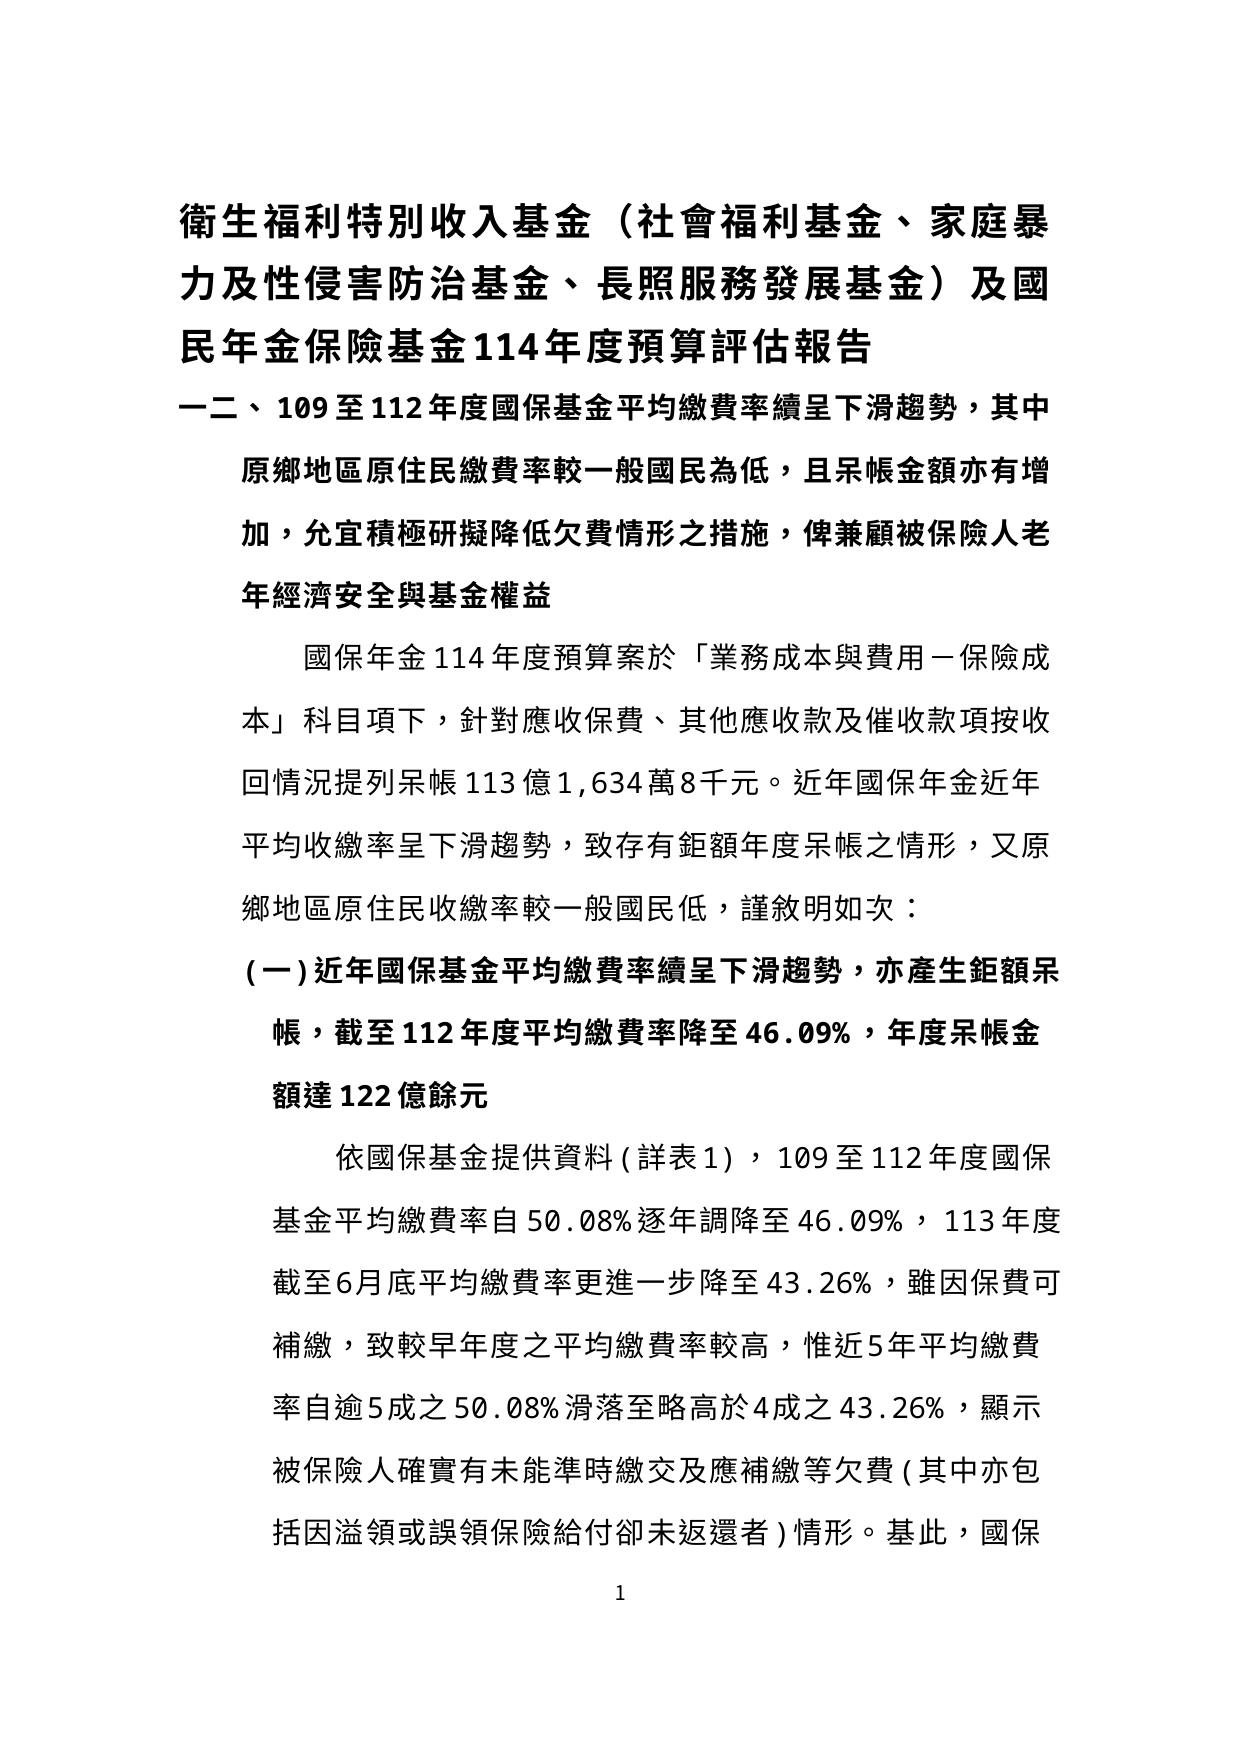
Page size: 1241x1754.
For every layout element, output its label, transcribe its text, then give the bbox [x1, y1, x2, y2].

text 衛生福利特別收入基金（社會福利基金、家庭暴力及性侵害防治基金、長照服務發展基金）及國民年金保險基金114年度預算評估報告 [177, 177, 1063, 365]
text 依國保基金提供資料(詳表1)，109至112年度國保基金平均繳費率自50.08%逐年調降至46.09%，113年度截至6月底平均繳費率更進一步降至43.26%，雖因保費可補繳，致較早年度之平均繳費率較高，惟近5年平均繳費率自逾5成之50.08%滑落至略高於4成之43.26%，顯示被保險人確實有未能準時繳交及應補繳等欠費(其中亦包括因溢領或誤領保險給付卻未返還者)情形。基此，國保基金經推估各身分別被保險人繳費率，將10年後未能收回之保費按120個月(10年)攤提，調整預估轉銷呆帳及已提列數後，年度呆帳金額自109年度決算之102億2,975萬7千元增至112年度之122億8,179萬4千元，金額頗鉅，且均高於當年度預估數，長期而言恐衝擊基金現金流量之穩定性，且不利於基金之財務預測。 [266, 1115, 1063, 1552]
text 一二、109至112年度國保基金平均繳費率續呈下滑趨勢，其中原鄉地區原住民繳費率較一般國民為低，且呆帳金額亦有增加，允宜積極研擬降低欠費情形之措施，俾兼顧被保險人老年經濟安全與基金權益 [177, 365, 1063, 615]
text (一)近年國保基金平均繳費率續呈下滑趨勢，亦產生鉅額呆帳，截至112年度平均繳費率降至46.09%，年度呆帳金額達122億餘元 [236, 927, 1063, 1115]
text 國保年金114年度預算案於「業務成本與費用－保險成本」科目項下，針對應收保費、其他應收款及催收款項按收回情況提列呆帳113億1,634萬8千元。近年國保年金近年平均收繳率呈下滑趨勢，致存有鉅額年度呆帳之情形，又原鄉地區原住民收繳率較一般國民低，謹敘明如次： [236, 615, 1063, 927]
